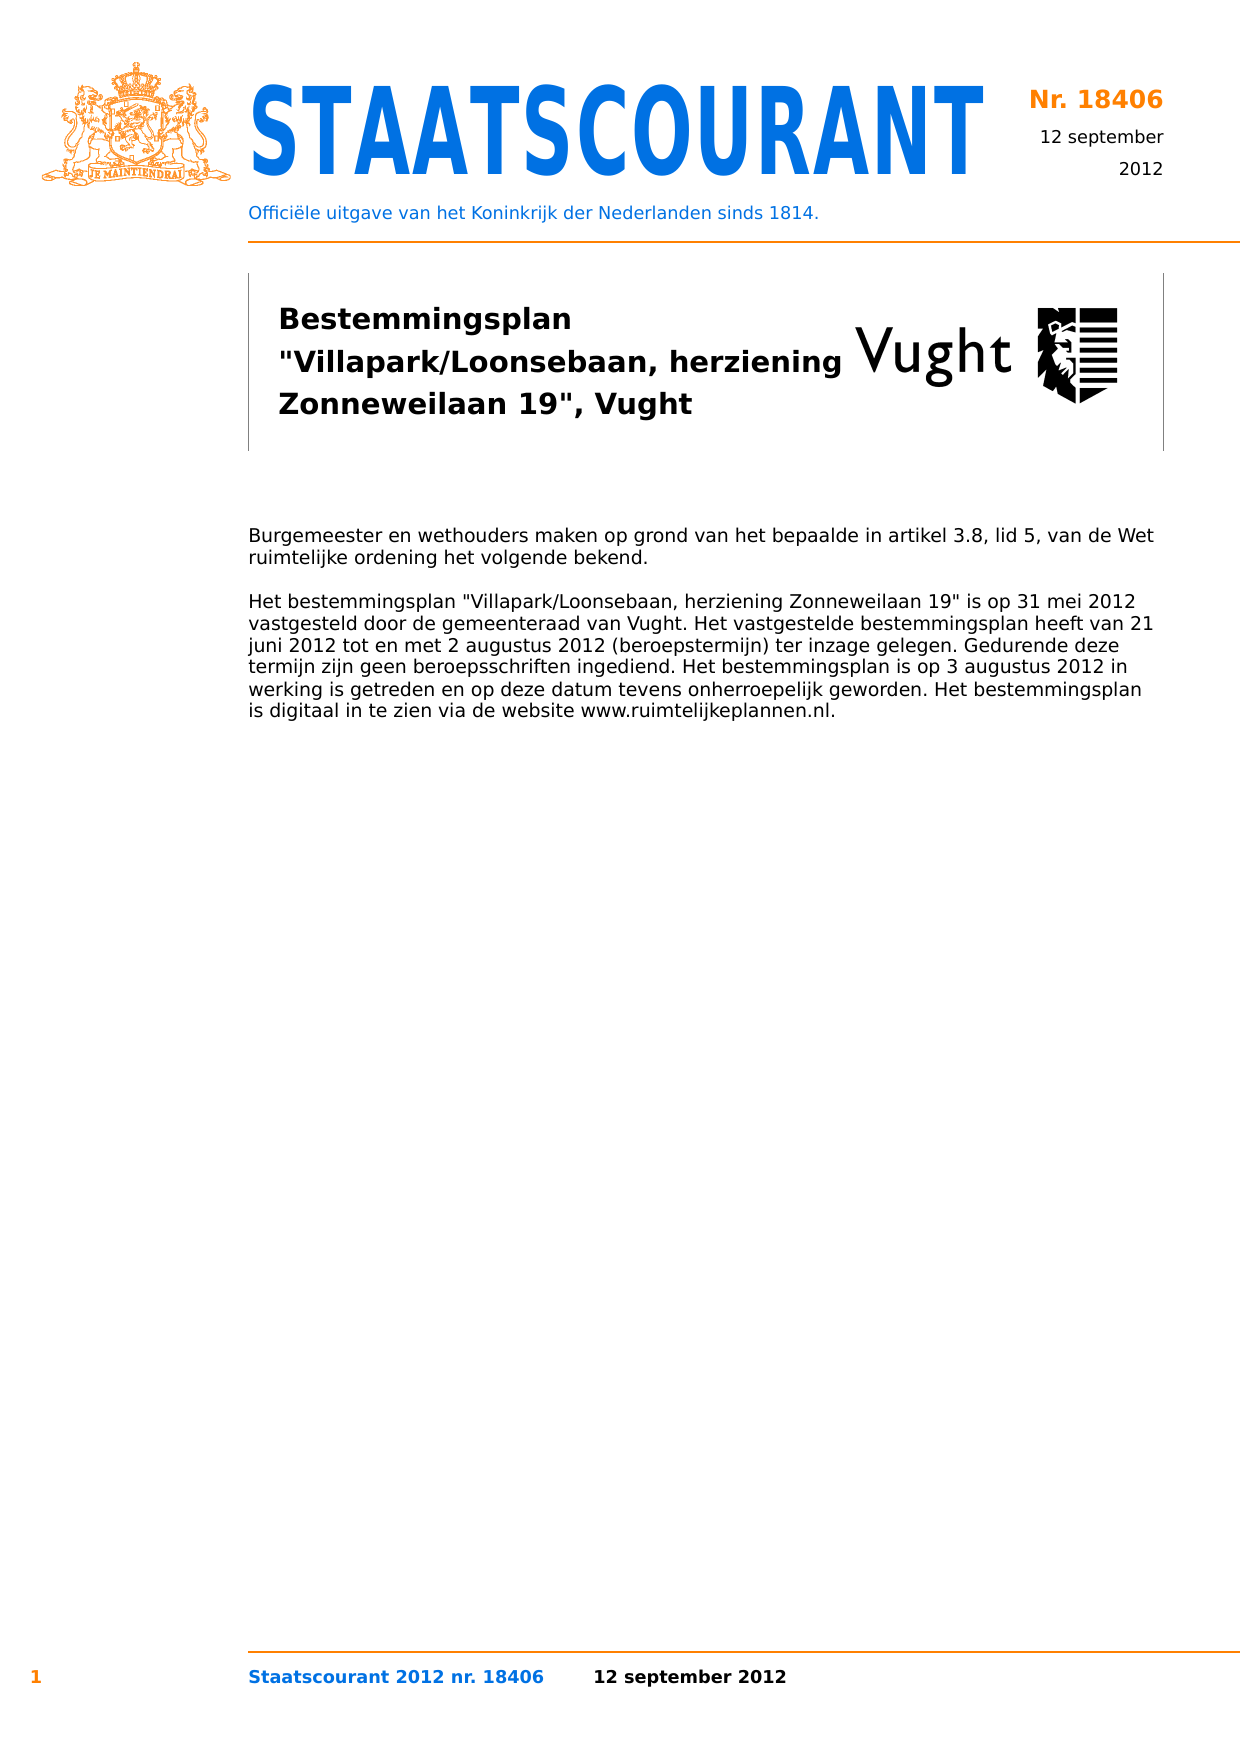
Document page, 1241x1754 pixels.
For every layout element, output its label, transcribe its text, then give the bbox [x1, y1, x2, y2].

table_cell 2012 [998, 153, 1240, 203]
text Burgemeester en wethouders maken op grond van het bepaalde in artikel 3.8, lid 5, van de Wet ruimtelijke ordening het volgende bekend. [248, 525, 1163, 569]
picture [844, 302, 1134, 409]
text Het bestemmingsplan "Villapark/Loonsebaan, herziening Zonneweilaan 19" is op 31 mei 2012 vastgesteld door de gemeenteraad van Vught. Het vastgestelde bestemmingsplan heeft van 21 juni 2012 tot en met 2 augustus 2012 (beroepstermijn) ter inzage gelegen. Gedurende deze termijn zijn geen beroepsschriften ingediend. Het bestemmingsplan is op 3 augustus 2012 in werking is getreden en op deze datum tevens onherroepelijk geworden. Het bestemmingsplan is digitaal in te zien via de website www.ruimtelijkeplannen.nl. [248, 591, 1163, 722]
subtitle Bestemmingsplan "Villapark/Loonsebaan, herziening Zonneweilaan 19", Vught [249, 273, 1163, 451]
table_header [25, 62, 248, 241]
table_header Nr. 18406 [998, 62, 1240, 121]
table_cell 12 september [998, 121, 1240, 153]
table_header STAATSCOURANT [248, 62, 998, 203]
table_cell Officiële uitgave van het Koninkrijk der Nederlanden sinds 1814. [248, 203, 1240, 241]
picture [41, 62, 231, 186]
